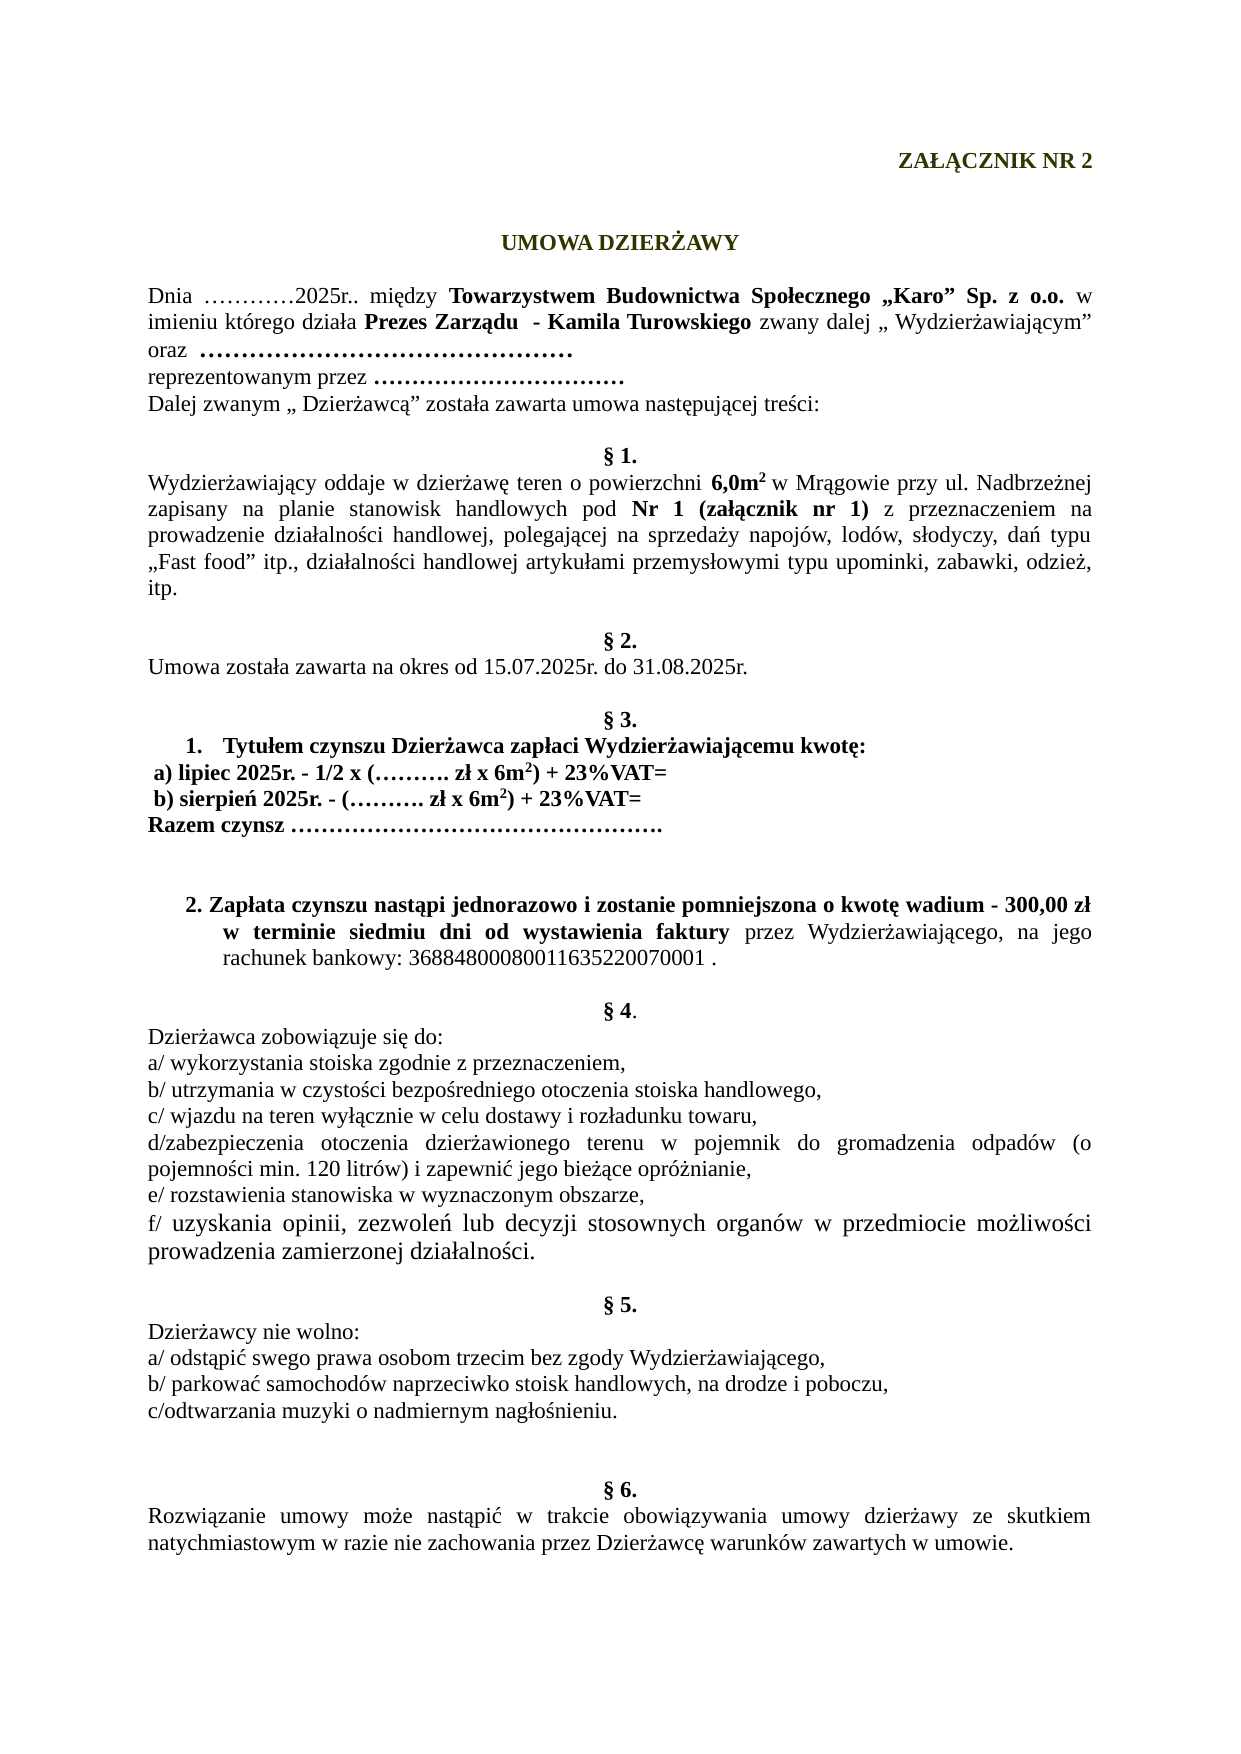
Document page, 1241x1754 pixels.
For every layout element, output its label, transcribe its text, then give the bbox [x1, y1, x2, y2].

text reprezentowanym przez …………………………… [148, 363, 1093, 389]
text § 2. [148, 627, 1093, 653]
text § 3. [148, 706, 1093, 732]
text Umowa została zawarta na okres od 15.07.2025r. do 31.08.2025r. [148, 653, 1093, 679]
text c/odtwarzania muzyki o nadmiernym nagłośnieniu. [148, 1397, 1093, 1423]
text § 1. [148, 442, 1093, 469]
subtitle ZAŁĄCZNIK NR 2 [148, 148, 1093, 174]
text 2. Zapłata czynszu nastąpi jednorazowo i zostanie pomniejszona o kwotę wadium - 300,00 zł w terminie siedmiu dni od wystawienia faktury przez Wydzierżawiającego, na jego rachunek bankowy: 36884800080011635220070001 . [185, 889, 1093, 970]
text § 6. [148, 1476, 1093, 1502]
text § 4. [148, 997, 1093, 1023]
subtitle UMOWA DZIERŻAWY [148, 229, 1093, 255]
text a/ wykorzystania stoiska zgodnie z przeznaczeniem, [148, 1049, 1093, 1076]
text § 5. [148, 1291, 1093, 1318]
list Tytułem czynszu Dzierżawca zapłaci Wydzierżawiającemu kwotę: [185, 732, 1093, 758]
text f/ uzyskania opinii, zezwoleń lub decyzji stosownych organów w przedmiocie możliwości prowadzenia zamierzonej działalności. [148, 1208, 1093, 1265]
text Razem czynsz …………………………………………. [148, 811, 1093, 838]
text Dnia …………2025r.. między Towarzystwem Budownictwa Społecznego „Karo” Sp. z o.o. w imieniu którego działa Prezes Zarządu - Kamila Turowskiego zwany dalej „ Wydzierżawiającym” oraz ……………………………………… [148, 282, 1093, 363]
text Wydzierżawiający oddaje w dzierżawę teren o powierzchni 6,0m2 w Mrągowie przy ul. Nadbrzeżnej zapisany na planie stanowisk handlowych pod Nr 1 (załącznik nr 1) z przeznaczeniem na prowadzenie działalności handlowej, polegającej na sprzedaży napojów, lodów, słodyczy, dań typu „Fast food” itp., działalności handlowej artykułami przemysłowymi typu upominki, zabawki, odzież, itp. [148, 469, 1093, 600]
text c/ wjazdu na teren wyłącznie w celu dostawy i rozładunku towaru, [148, 1102, 1093, 1128]
text Dzierżawcy nie wolno: [148, 1318, 1093, 1344]
text b/ utrzymania w czystości bezpośredniego otoczenia stoiska handlowego, [148, 1076, 1093, 1102]
text Rozwiązanie umowy może nastąpić w trakcie obowiązywania umowy dzierżawy ze skutkiem natychmiastowym w razie nie zachowania przez Dzierżawcę warunków zawartych w umowie. [148, 1502, 1093, 1555]
text Dzierżawca zobowiązuje się do: [148, 1023, 1093, 1049]
text a/ odstąpić swego prawa osobom trzecim bez zgody Wydzierżawiającego, [148, 1344, 1093, 1371]
text d/zabezpieczenia otoczenia dzierżawionego terenu w pojemnik do gromadzenia odpadów (o pojemności min. 120 litrów) i zapewnić jego bieżące opróżnianie, [148, 1128, 1093, 1181]
text e/ rozstawienia stanowiska w wyznaczonym obszarze, [148, 1181, 1093, 1208]
text a) lipiec 2025r. - 1/2 x (………. zł x 6m2) + 23%VAT= [148, 758, 1093, 785]
text Dalej zwanym „ Dzierżawcą” została zawarta umowa następującej treści: [148, 389, 1093, 416]
text b/ parkować samochodów naprzeciwko stoisk handlowych, na drodze i poboczu, [148, 1371, 1093, 1397]
text b) sierpień 2025r. - (………. zł x 6m2) + 23%VAT= [148, 785, 1093, 811]
